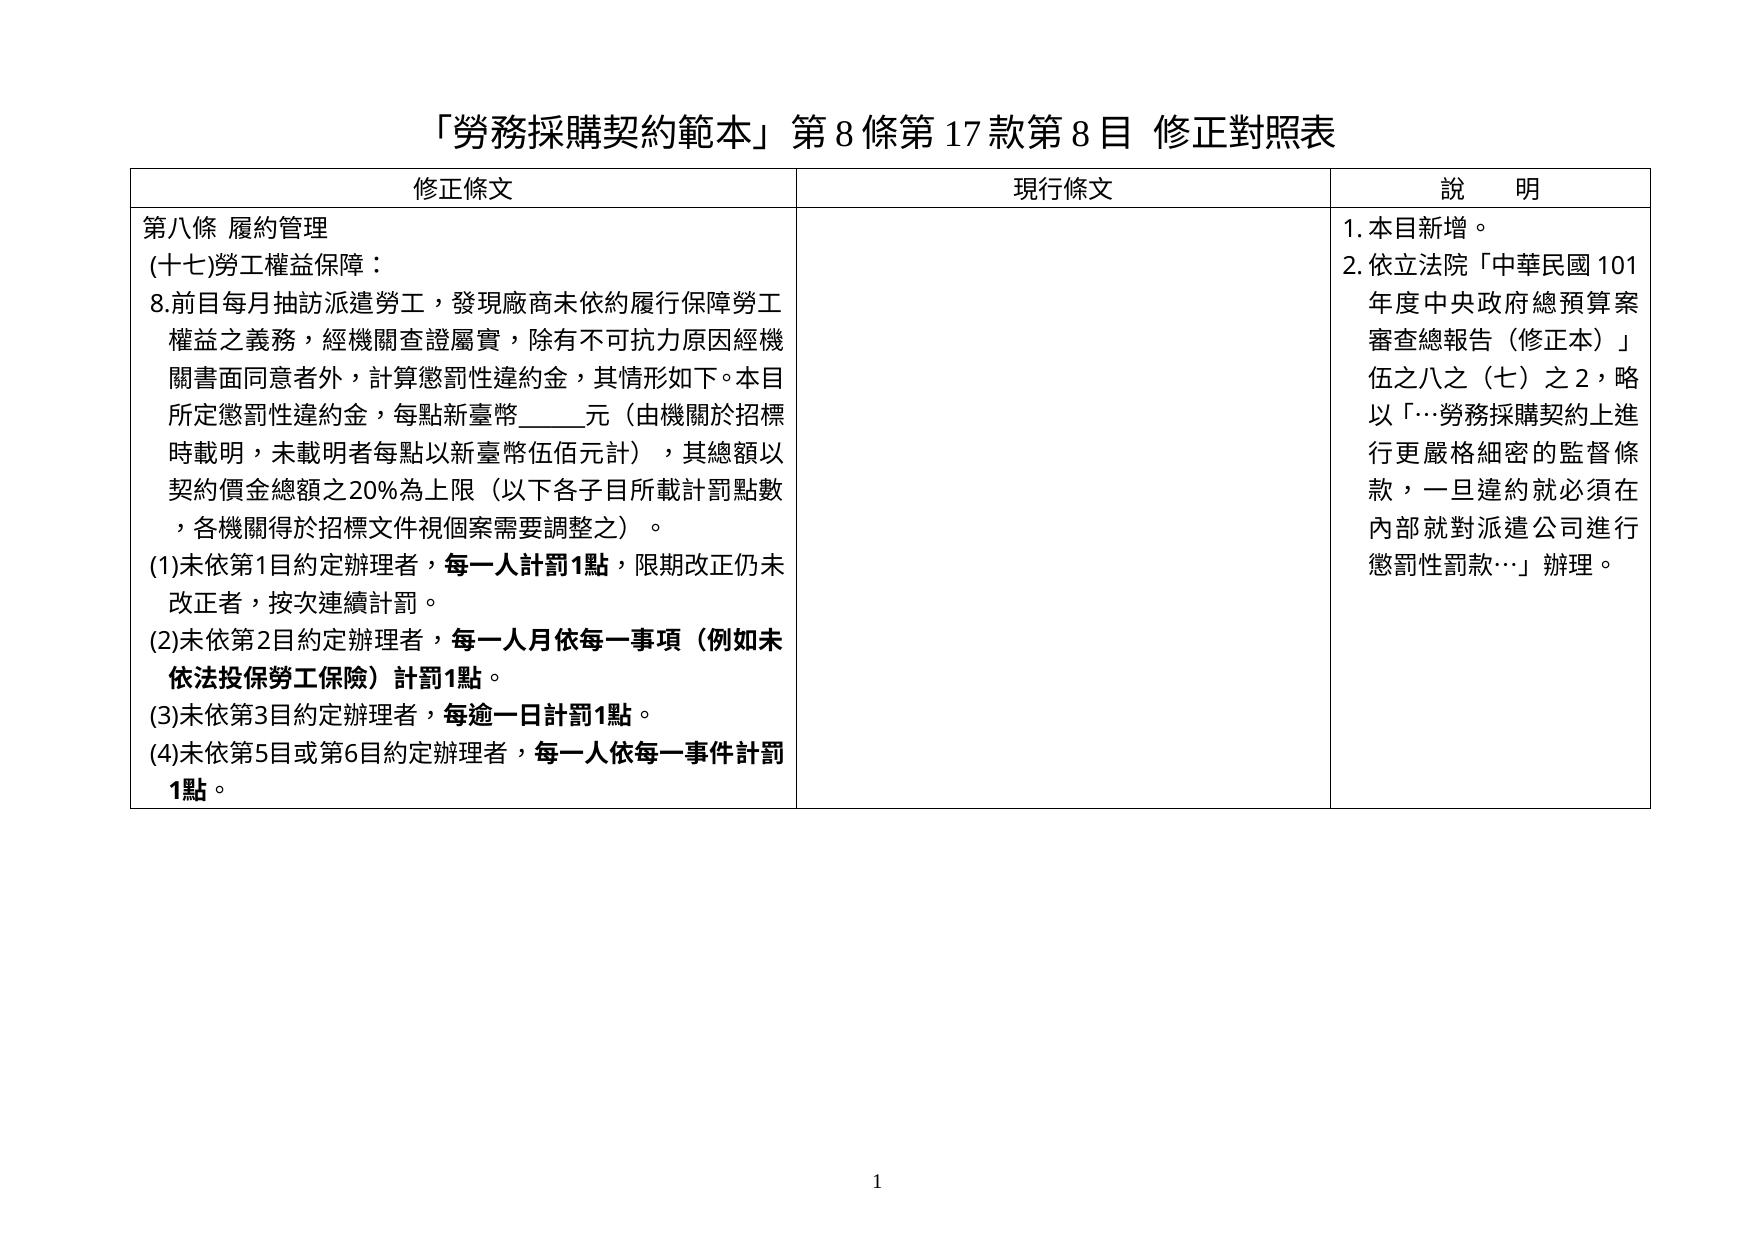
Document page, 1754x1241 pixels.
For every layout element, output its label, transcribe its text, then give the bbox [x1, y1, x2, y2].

table_header 修正條文 [131, 169, 796, 207]
table_cell 第八條 履約管理 (十七)勞工權益保障： 8.前目每月抽訪派遣勞工，發現廠商未依約履行保障勞工權益之義務，經機關查證屬實，除有不可抗力原因經機關書面同意者外，計算懲罰性違約金，其情形如下。本目所定懲罰性違約金，每點新臺幣______元（由機關於招標時載明，未載明者每點以新臺幣伍佰元計），其總額以契約價金總額之20%為上限（以下各子目所載計罰點數，各機關得於招標文件視個案需要調整之）。 (1)未依第1目約定辦理者，每一人計罰1點，限期改正仍未改正者，按次連續計罰。 (2)未依第2目約定辦理者，每一人月依每一事項（例如未依法投保勞工保險）計罰1點。 (3)未依第3目約定辦理者，每逾一日計罰1點。 (4)未依第5目或第6目約定辦理者，每一人依每一事件計罰1點。 [131, 208, 796, 808]
table_header 說 明 [1331, 169, 1650, 207]
table_cell [797, 208, 1330, 808]
table_header 現行條文 [797, 169, 1330, 207]
text 「勞務採購契約範本」第8條第17款第8目 修正對照表 [150, 93, 1604, 168]
table_cell 本目新增。 依立法院「中華民國101年度中央政府總預算案審查總報告（修正本）」伍之八之（七）之2，略以「…勞務採購契約上進行更嚴格細密的監督條款，一旦違約就必須在內部就對派遣公司進行懲罰性罰款…」辦理。 [1331, 208, 1650, 808]
